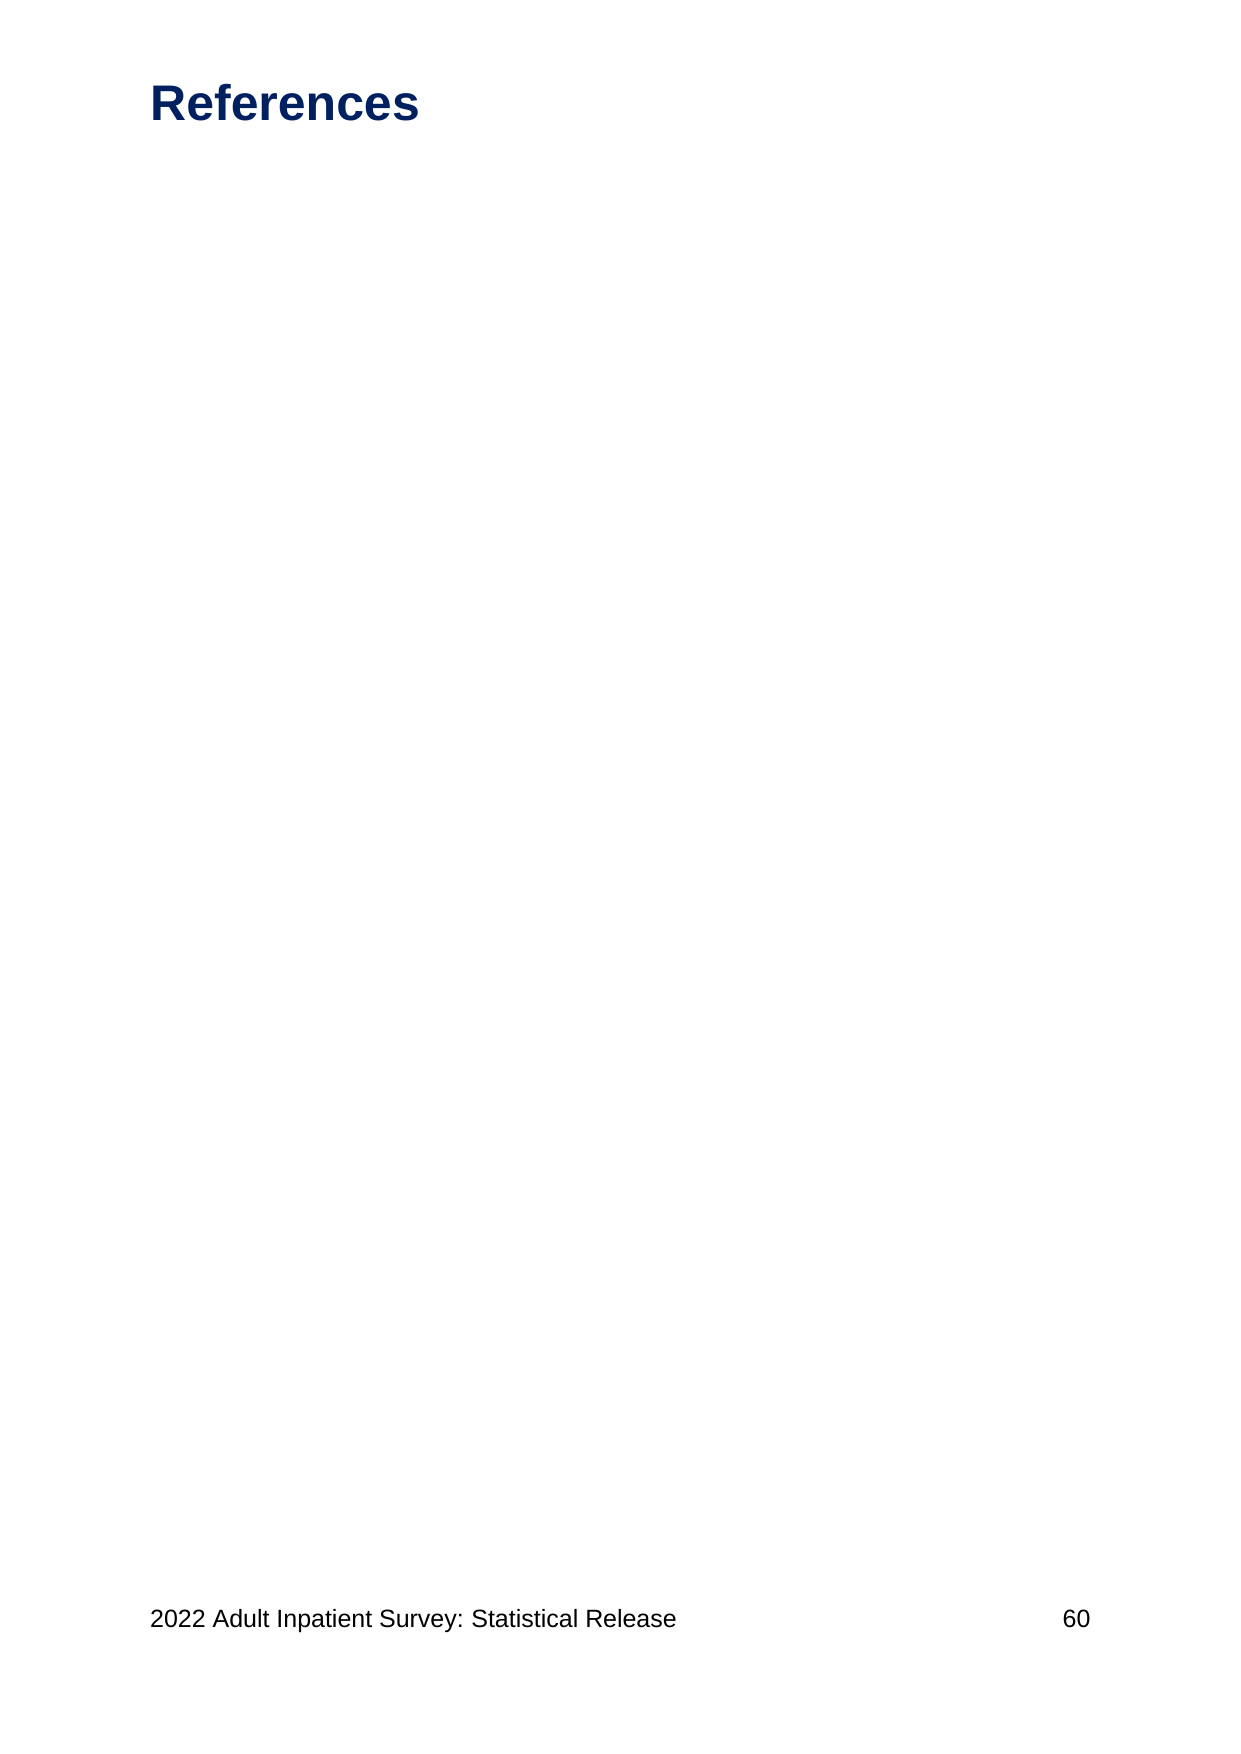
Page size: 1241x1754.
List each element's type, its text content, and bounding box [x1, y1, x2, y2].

text References [150, 74, 1090, 131]
